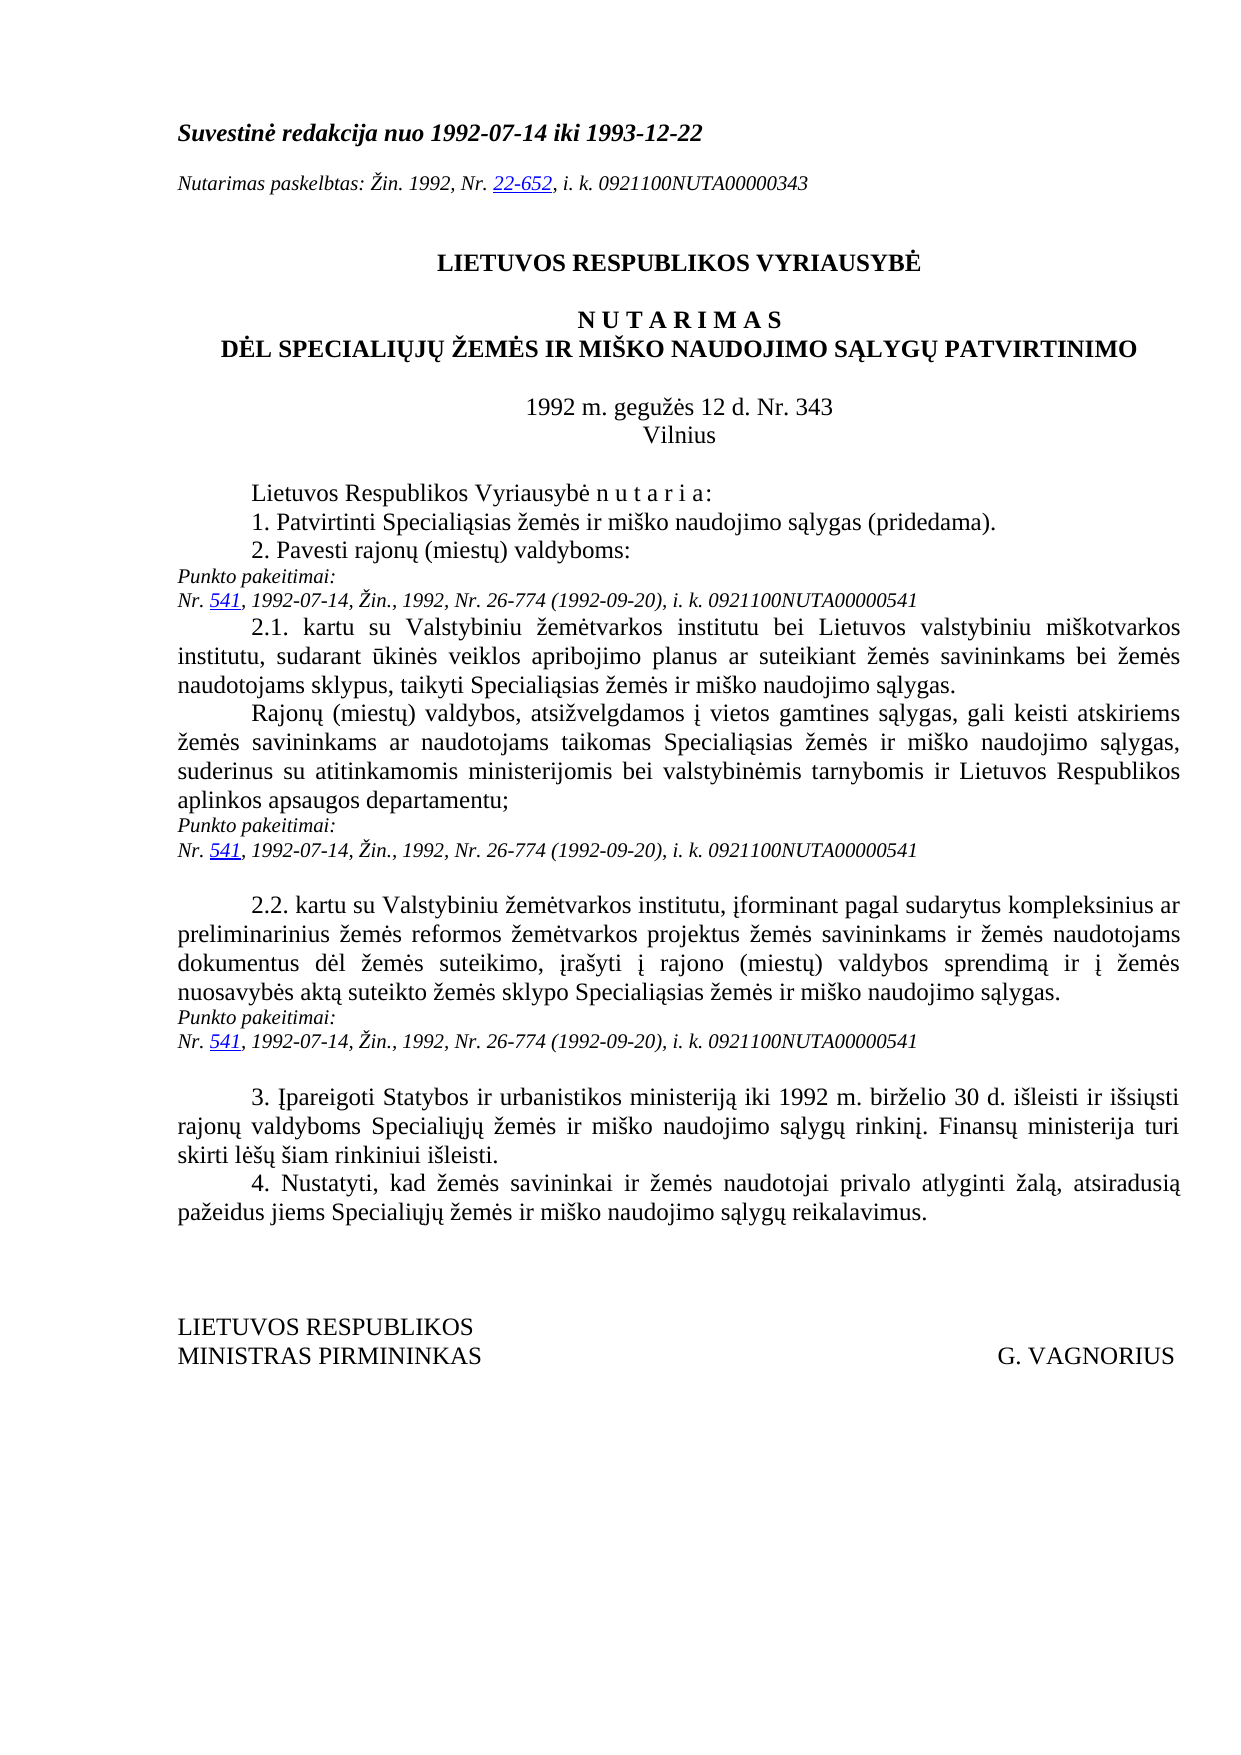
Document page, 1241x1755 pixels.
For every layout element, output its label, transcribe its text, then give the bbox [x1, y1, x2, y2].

text LIETUVOS RESPUBLIKOS [177, 1312, 1181, 1341]
text Suvestinė redakcija nuo 1992-07-14 iki 1993-12-22 [177, 118, 1181, 147]
text 2.1. kartu su Valstybiniu žemėtvarkos institutu bei Lietuvos valstybiniu miškotvarkos institutu, sudarant ūkinės veiklos apribojimo planus ar suteikiant žemės savininkams bei žemės naudotojams sklypus, taikyti Specialiąsias žemės ir miško naudojimo sąlygas. [177, 612, 1181, 698]
text Nr. 541, 1992-07-14, Žin., 1992, Nr. 26-774 (1992-09-20), i. k. 0921100NUTA00000541 [177, 588, 1181, 612]
text 2.2. kartu su Valstybiniu žemėtvarkos institutu, įforminant pagal sudarytus kompleksinius ar preliminarinius žemės reformos žemėtvarkos projektus žemės savininkams ir žemės naudotojams dokumentus dėl žemės suteikimo, įrašyti į rajono (miestų) valdybos sprendimą ir į žemės nuosavybės aktą suteikto žemės sklypo Specialiąsias žemės ir miško naudojimo sąlygas. [177, 890, 1181, 1005]
text Nr. 541, 1992-07-14, Žin., 1992, Nr. 26-774 (1992-09-20), i. k. 0921100NUTA00000541 [177, 1029, 1181, 1053]
text 4. Nustatyti, kad žemės savininkai ir žemės naudotojai privalo atlyginti žalą, atsiradusią pažeidus jiems Specialiųjų žemės ir miško naudojimo sąlygų reikalavimus. [177, 1168, 1181, 1226]
text 1992 m. gegužės 12 d. Nr. 343 [177, 392, 1181, 420]
text Punkto pakeitimai: [177, 813, 1181, 837]
text Vilnius [177, 420, 1181, 449]
text Punkto pakeitimai: [177, 1005, 1181, 1029]
text Lietuvos Respublikos Vyriausybė nutaria: [177, 478, 1181, 507]
text Punkto pakeitimai: [177, 564, 1181, 588]
text Rajonų (miestų) valdybos, atsižvelgdamos į vietos gamtines sąlygas, gali keisti atskiriems žemės savininkams ar naudotojams taikomas Specialiąsias žemės ir miško naudojimo sąlygas, suderinus su atitinkamomis ministerijomis bei valstybinėmis tarnybomis ir Lietuvos Respublikos aplinkos apsaugos departamentu; [177, 698, 1181, 813]
text DĖL SPECIALIŲJŲ ŽEMĖS IR MIŠKO NAUDOJIMO SĄLYGŲ PATVIRTINIMO [177, 334, 1181, 363]
text N U T A R I M A S [177, 305, 1181, 334]
text LIETUVOS RESPUBLIKOS VYRIAUSYBĖ [177, 248, 1181, 277]
text Nutarimas paskelbtas: Žin. 1992, Nr. 22-652, i. k. 0921100NUTA00000343 [177, 171, 1181, 195]
text MINISTRAS PIRMININKAS G. VAGNORIUS [177, 1341, 1181, 1370]
text 2. Pavesti rajonų (miestų) valdyboms: [177, 535, 1181, 564]
text 1. Patvirtinti Specialiąsias žemės ir miško naudojimo sąlygas (pridedama). [177, 507, 1181, 535]
text 3. Įpareigoti Statybos ir urbanistikos ministeriją iki 1992 m. birželio 30 d. išleisti ir išsiųsti rajonų valdyboms Specialiųjų žemės ir miško naudojimo sąlygų rinkinį. Finansų ministerija turi skirti lėšų šiam rinkiniui išleisti. [177, 1082, 1181, 1168]
text Nr. 541, 1992-07-14, Žin., 1992, Nr. 26-774 (1992-09-20), i. k. 0921100NUTA00000541 [177, 837, 1181, 862]
